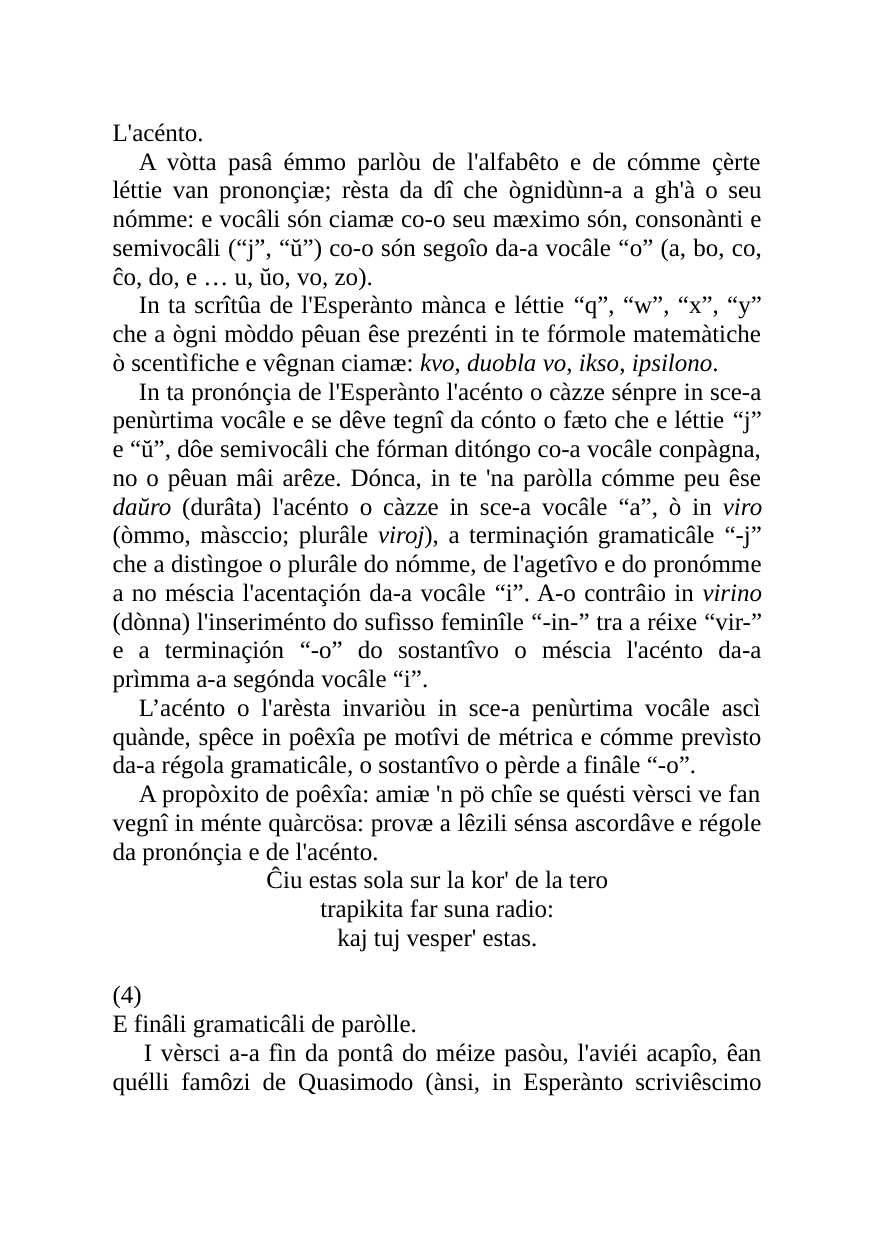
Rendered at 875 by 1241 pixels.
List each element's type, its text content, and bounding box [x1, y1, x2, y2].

text Ĉiu estas sola sur la kor' de la tero [112, 866, 762, 894]
text In ta pronónçia de l'Esperànto l'acénto o càzze sénpre in sce-a penùrtima vocâle e se dêve tegnî da cónto o fæto che e léttie “j” e “ŭ”, dôe semivocâli che fórman ditóngo co-a vocâle conpàgna, no o pêuan mâi arêze. Dónca, in te 'na paròlla cómme peu êse daŭro (durâta) l'acénto o càzze in sce-a vocâle “a”, ò in viro (òmmo, màsccio; plurâle viroj), a terminaçión gramaticâle “-j” che a distìngoe o plurâle do nómme, de l'agetîvo e do pronómme a no méscia l'acentaçión da-a vocâle “i”. A-o contrâio in virino (dònna) l'inseriménto do sufìsso feminîle “-in-” tra a réixe “vir-” e a terminaçión “-o” do sostantîvo o méscia l'acénto da-a prìmma a-a segónda vocâle “i”. [112, 377, 762, 693]
text L'acénto. [112, 118, 762, 147]
text A vòtta pasâ émmo parlòu de l'alfabêto e de cómme çèrte léttie van prononçiæ; rèsta da dî che ògnidùnn-a a gh'à o seu nómme: e vocâli són ciamæ co-o seu mæximo són, consonànti e semivocâli (“j”, “ŭ”) co-o són segoîo da-a vocâle “o” (a, bo, co, ĉo, do, e … u, ŭo, vo, zo). [112, 147, 762, 291]
text L’acénto o l'arèsta invariòu in sce-a penùrtima vocâle ascì quànde, spêce in poêxîa pe motîvi de métrica e cómme prevìsto da-a régola gramaticâle, o sostantîvo o pèrde a finâle “-o”. [112, 693, 762, 779]
text (4) [112, 981, 762, 1009]
text E finâli gramaticâli de paròlle. [112, 1009, 762, 1038]
text kaj tuj vesper' estas. [112, 923, 762, 952]
text In ta scrîtûa de l'Esperànto mànca e léttie “q”, “w”, “x”, “y” che a ògni mòddo pêuan êse prezénti in te fórmole matemàtiche ò scentìfiche e vêgnan ciamæ: kvo, duobla vo, ikso, ipsilono. [112, 291, 762, 377]
text trapikita far suna radio: [112, 894, 762, 923]
text I vèrsci a-a fìn da pontâ do méize pasòu, l'aviéi acapîo, êan quélli famôzi de Quasimodo (ànsi, in Esperànto scriviêscimo [112, 1038, 762, 1096]
text A propòxito de poêxîa: amiæ 'n pö chîe se quésti vèrsci ve fan vegnî in ménte quàrcösa: provæ a lêzili sénsa ascordâve e régole da pronónçia e de l'acénto. [112, 779, 762, 866]
